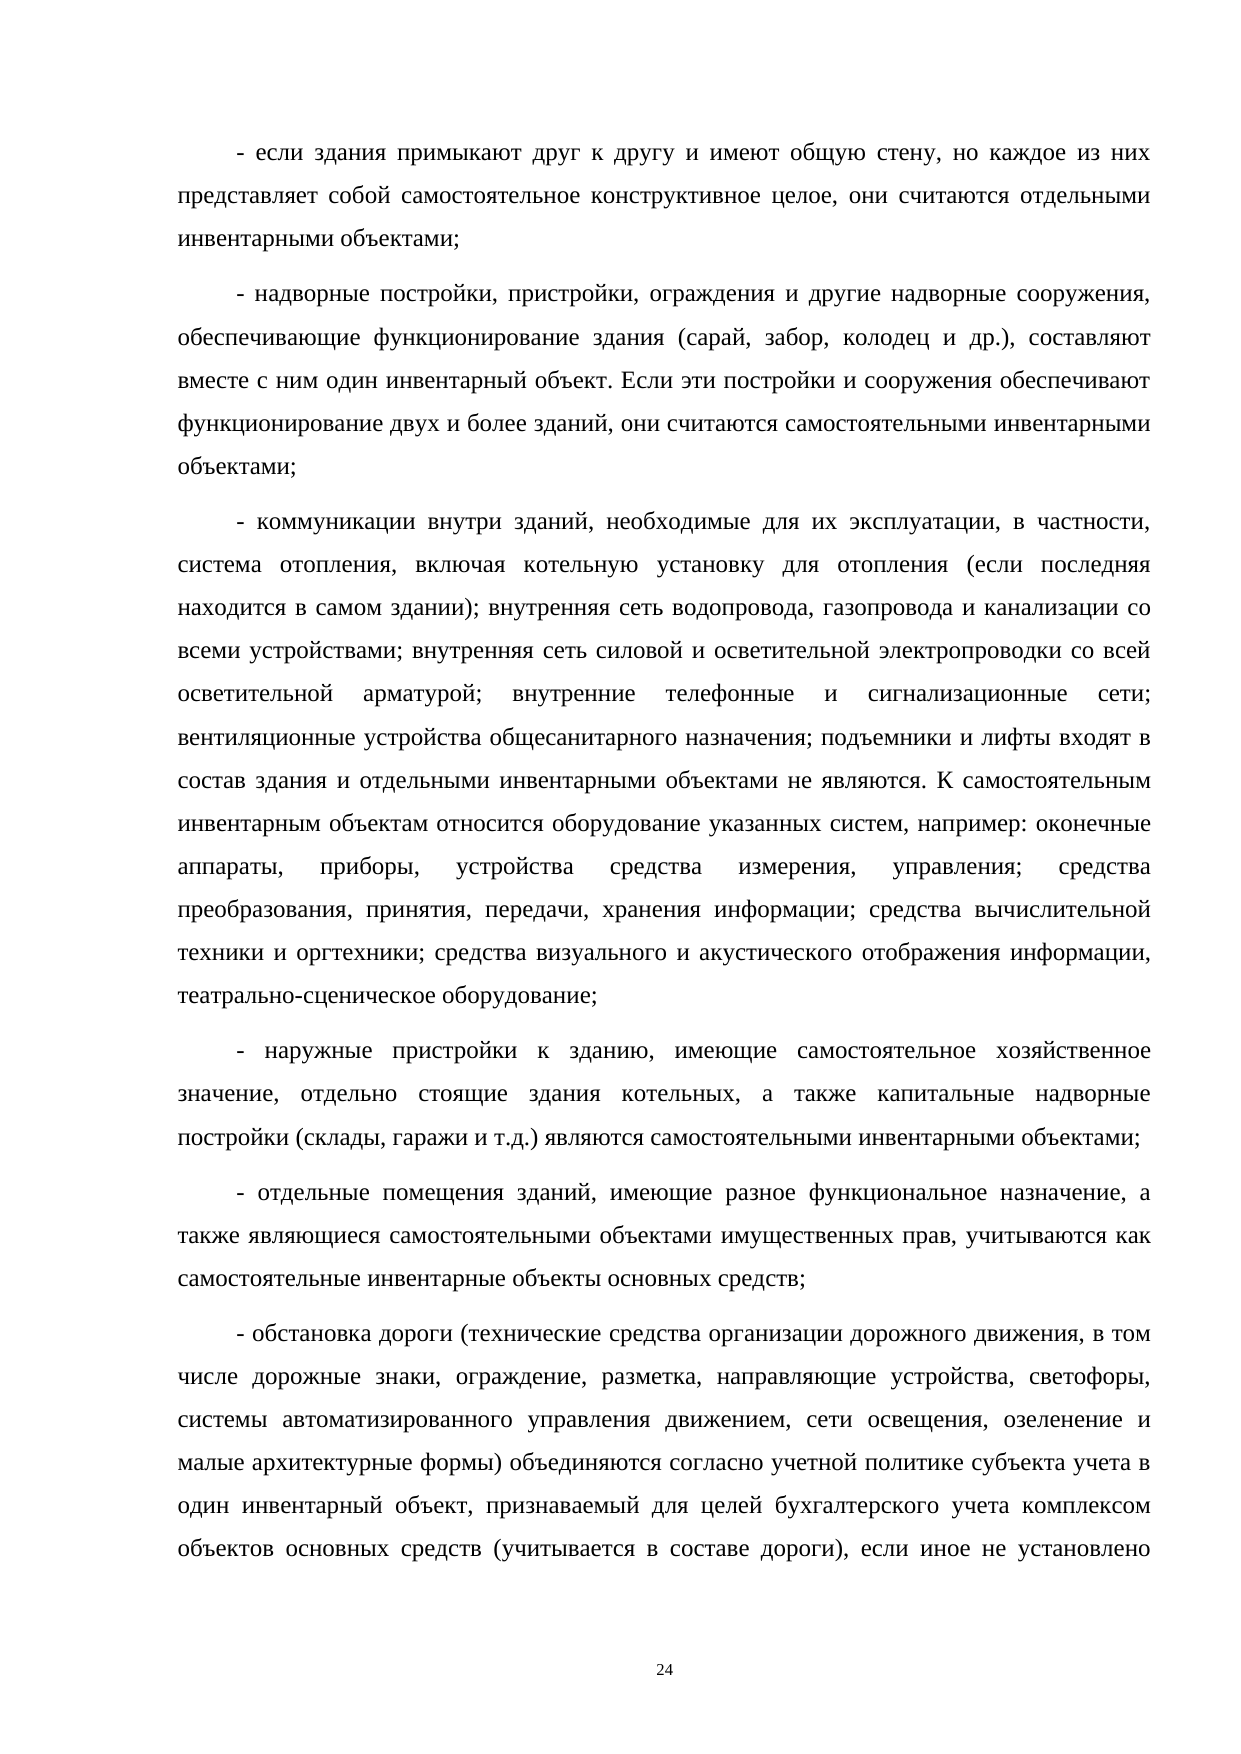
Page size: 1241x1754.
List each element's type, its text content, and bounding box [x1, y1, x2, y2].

text - коммуникации внутри зданий, необходимые для их эксплуатации, в частности, система отопления, включая котельную установку для отопления (если последняя находится в самом здании); внутренняя сеть водопровода, газопровода и канализации со всеми устройствами; внутренняя сеть силовой и осветительной электропроводки со всей осветительной арматурой; внутренние телефонные и сигнализационные сети; вентиляционные устройства общесанитарного назначения; подъемники и лифты входят в состав здания и отдельными инвентарными объектами не являются. К самостоятельным инвентарным объектам относится оборудование указанных систем, например: оконечные аппараты, приборы, устройства средства измерения, управления; средства преобразования, принятия, передачи, хранения информации; средства вычислительной техники и оргтехники; средства визуального и акустического отображения информации, театрально-сценическое оборудование; [177, 506, 1152, 1009]
text - отдельные помещения зданий, имеющие разное функциональное назначение, а также являющиеся самостоятельными объектами имущественных прав, учитываются как самостоятельные инвентарные объекты основных средств; [177, 1177, 1152, 1292]
text - обстановка дороги (технические средства организации дорожного движения, в том числе дорожные знаки, ограждение, разметка, направляющие устройства, светофоры, системы автоматизированного управления движением, сети освещения, озеленение и малые архитектурные формы) объединяются согласно учетной политике субъекта учета в один инвентарный объект, признаваемый для целей бухгалтерского учета комплексом объектов основных средств (учитывается в составе дороги), если иное не установлено [177, 1318, 1152, 1562]
text - если здания примыкают друг к другу и имеют общую стену, но каждое из них представляет собой самостоятельное конструктивное целое, они считаются отдельными инвентарными объектами; [177, 137, 1152, 252]
text - наружные пристройки к зданию, имеющие самостоятельное хозяйственное значение, отдельно стоящие здания котельных, а также капитальные надворные постройки (склады, гаражи и т.д.) являются самостоятельными инвентарными объектами; [177, 1035, 1152, 1150]
text - надворные постройки, пристройки, ограждения и другие надворные сооружения, обеспечивающие функционирование здания (сарай, забор, колодец и др.), составляют вместе с ним один инвентарный объект. Если эти постройки и сооружения обеспечивают функционирование двух и более зданий, они считаются самостоятельными инвентарными объектами; [177, 278, 1152, 480]
